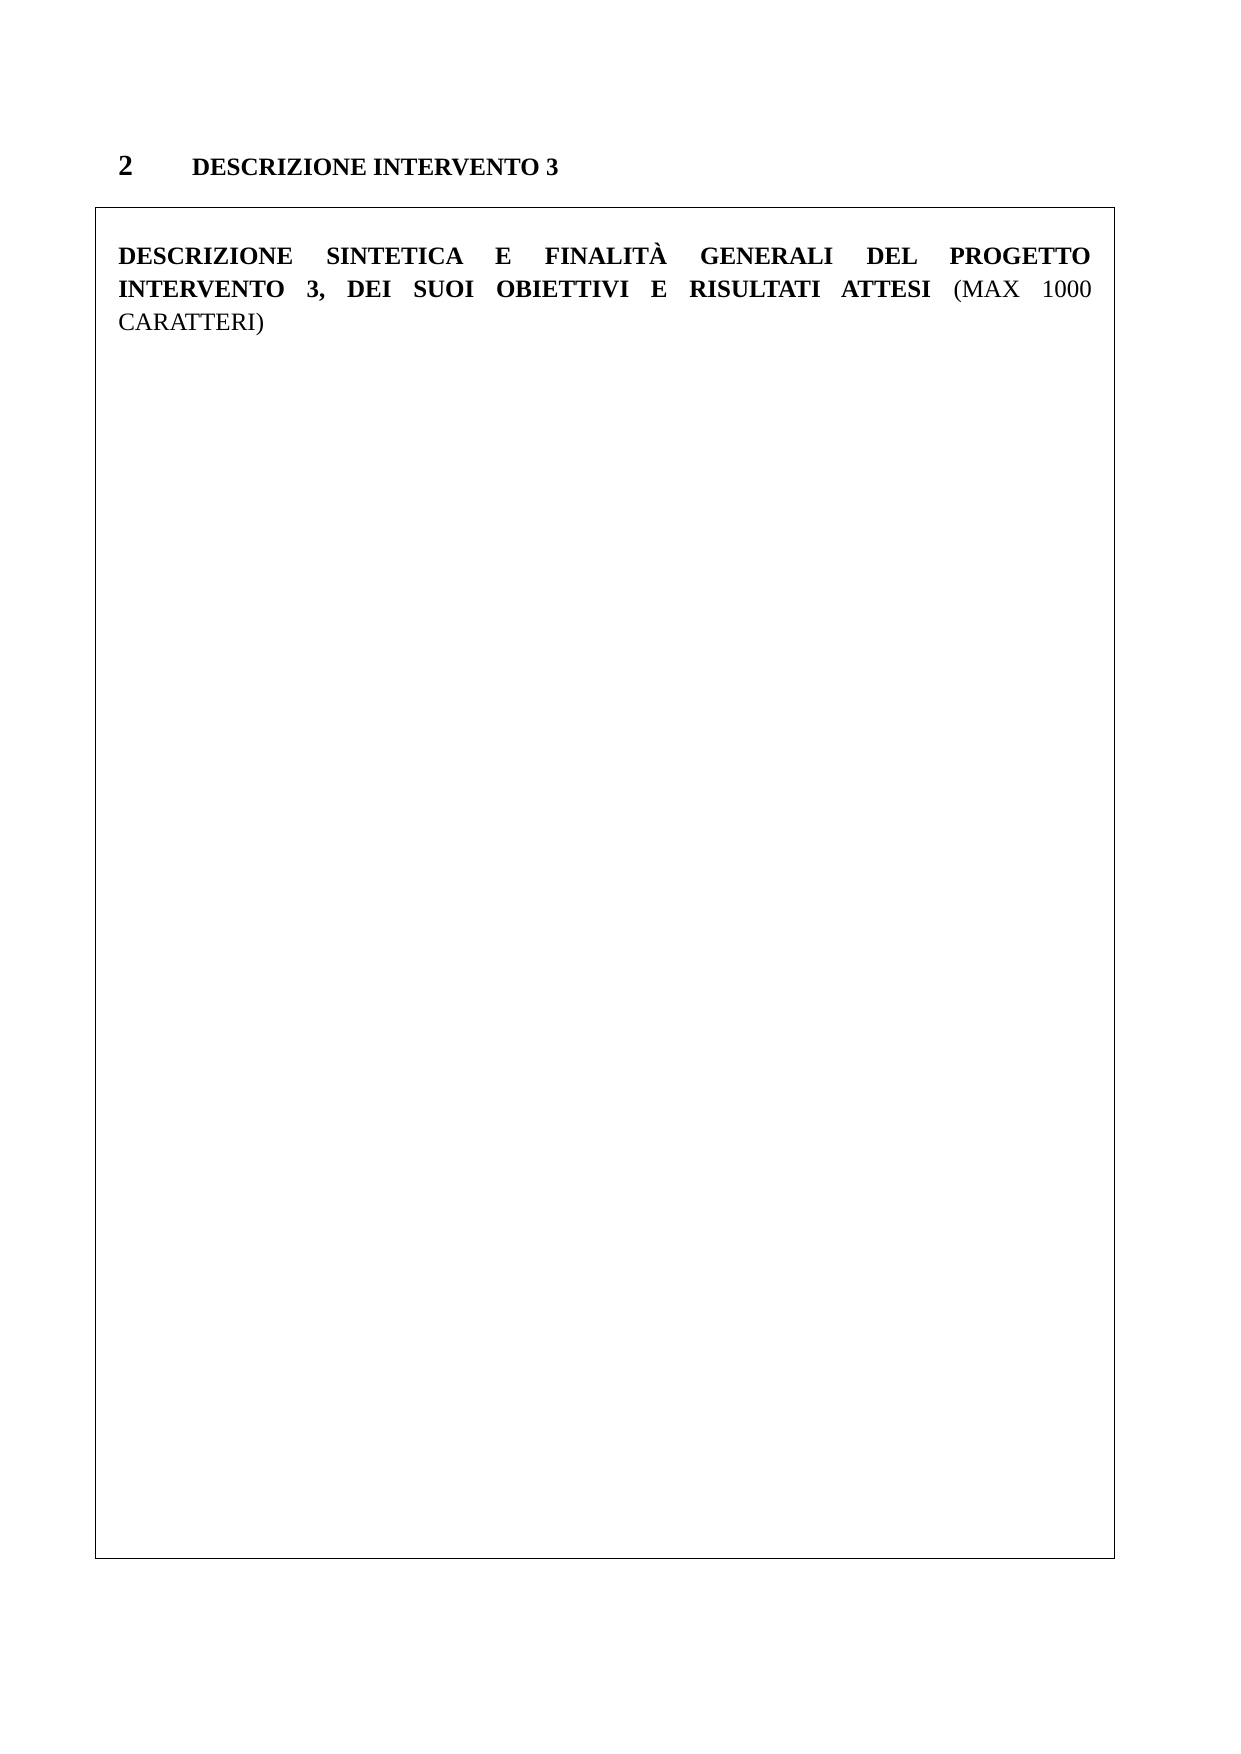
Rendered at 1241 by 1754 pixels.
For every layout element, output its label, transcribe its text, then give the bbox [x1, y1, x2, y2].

table_header DESCRIZIONE SINTETICA E FINALITÀ GENERALI DEL PROGETTO INTERVENTO 3, DEI SUOI OBIETTIVI E RISULTATI ATTESI (MAX 1000 CARATTERI) [107, 241, 1103, 340]
list DESCRIZIONE INTERVENTO 3 [118, 148, 1122, 181]
table_header [96, 208, 1114, 1558]
